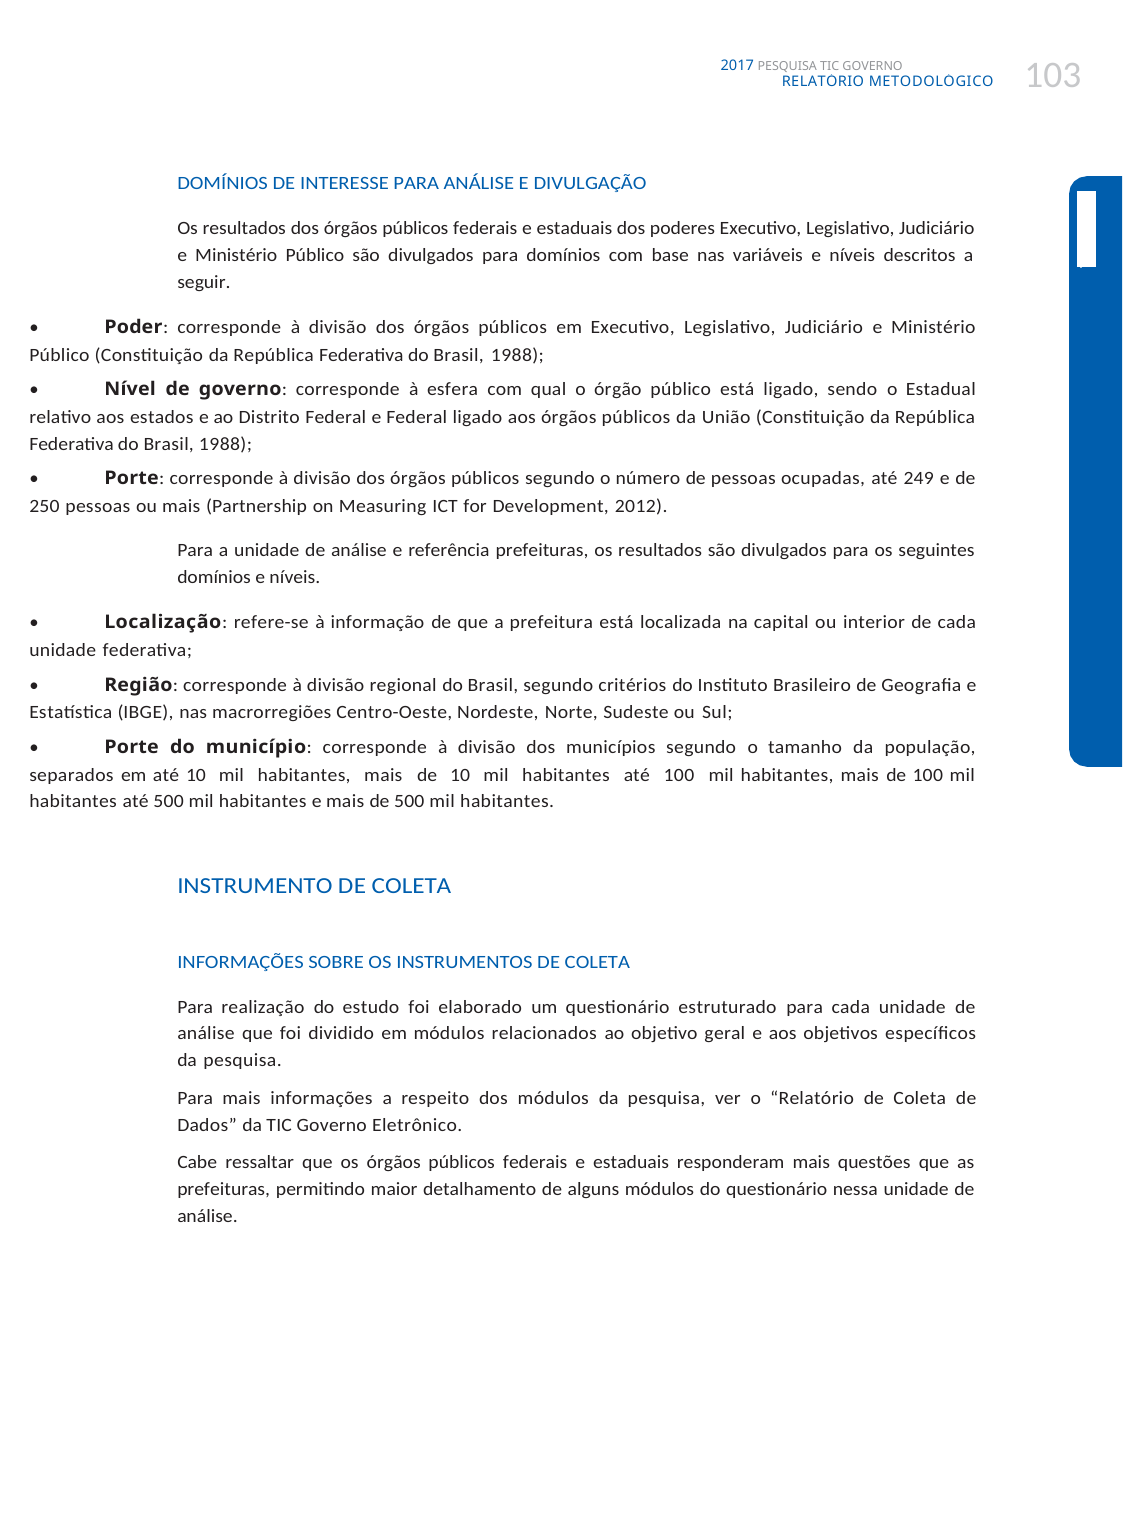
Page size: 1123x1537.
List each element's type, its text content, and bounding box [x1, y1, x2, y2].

list Localização: refere-se à informação de que a prefeitura está localizada na capital ou interior de cada unidade federativa; [29, 609, 976, 661]
list Porte do município: corresponde à divisão dos municípios segundo o tamanho da população, separados em até 10 mil habitantes, mais de 10 mil habitantes até 100 mil habitantes, mais de 100 mil habitantes até 500 mil habitantes e mais de 500 mil habitantes. [29, 733, 976, 812]
list Porte: corresponde à divisão dos órgãos públicos segundo o número de pessoas ocupadas, até 249 e de 250 pessoas ou mais (Partnership on Measuring ICT for Development, 2012). [29, 464, 976, 517]
text Para mais informações a respeito dos módulos da pesquisa, ver o “Relatório de Coleta de Dados” da TIC Governo Eletrônico. [177, 1086, 976, 1136]
list Poder: corresponde à divisão dos órgãos públicos em Executivo, Legislativo, Judiciário e Ministério Público (Constituição da República Federativa do Brasil, 1988); [29, 313, 976, 366]
text INFORMAÇÕES SOBRE OS INSTRUMENTOS DE COLETA [177, 950, 1123, 973]
text DOMÍNIOS DE INTERESSE PARA ANÁLISE E DIVULGAÇÃO [177, 171, 1123, 194]
text Para realização do estudo foi elaborado um questionário estruturado para cada unidade de análise que foi dividido em módulos relacionados ao objetivo geral e aos objetivos específicos da pesquisa. [177, 995, 976, 1071]
text Para a unidade de análise e referência prefeituras, os resultados são divulgados para os seguintes domínios e níveis. [177, 538, 976, 588]
list Região: corresponde à divisão regional do Brasil, segundo critérios do Instituto Brasileiro de Geografia e Estatística (IBGE), nas macrorregiões Centro-Oeste, Nordeste, Norte, Sudeste ou Sul; [29, 671, 976, 723]
text PORTUGUÊS [1079, 193, 1096, 267]
subtitle INSTRUMENTO DE COLETA [177, 872, 1123, 899]
text Os resultados dos órgãos públicos federais e estaduais dos poderes Executivo, Legislativo, Judiciário e Ministério Público são divulgados para domínios com base nas variáveis e níveis descritos a seguir. [177, 216, 976, 293]
list Nível de governo: corresponde à esfera com qual o órgão público está ligado, sendo o Estadual relativo aos estados e ao Distrito Federal e Federal ligado aos órgãos públicos da União (Constituição da República Federativa do Brasil, 1988); [29, 376, 976, 454]
text Cabe ressaltar que os órgãos públicos federais e estaduais responderam mais questões que as prefeituras, permitindo maior detalhamento de alguns módulos do questionário nessa unidade de análise. [177, 1150, 976, 1227]
